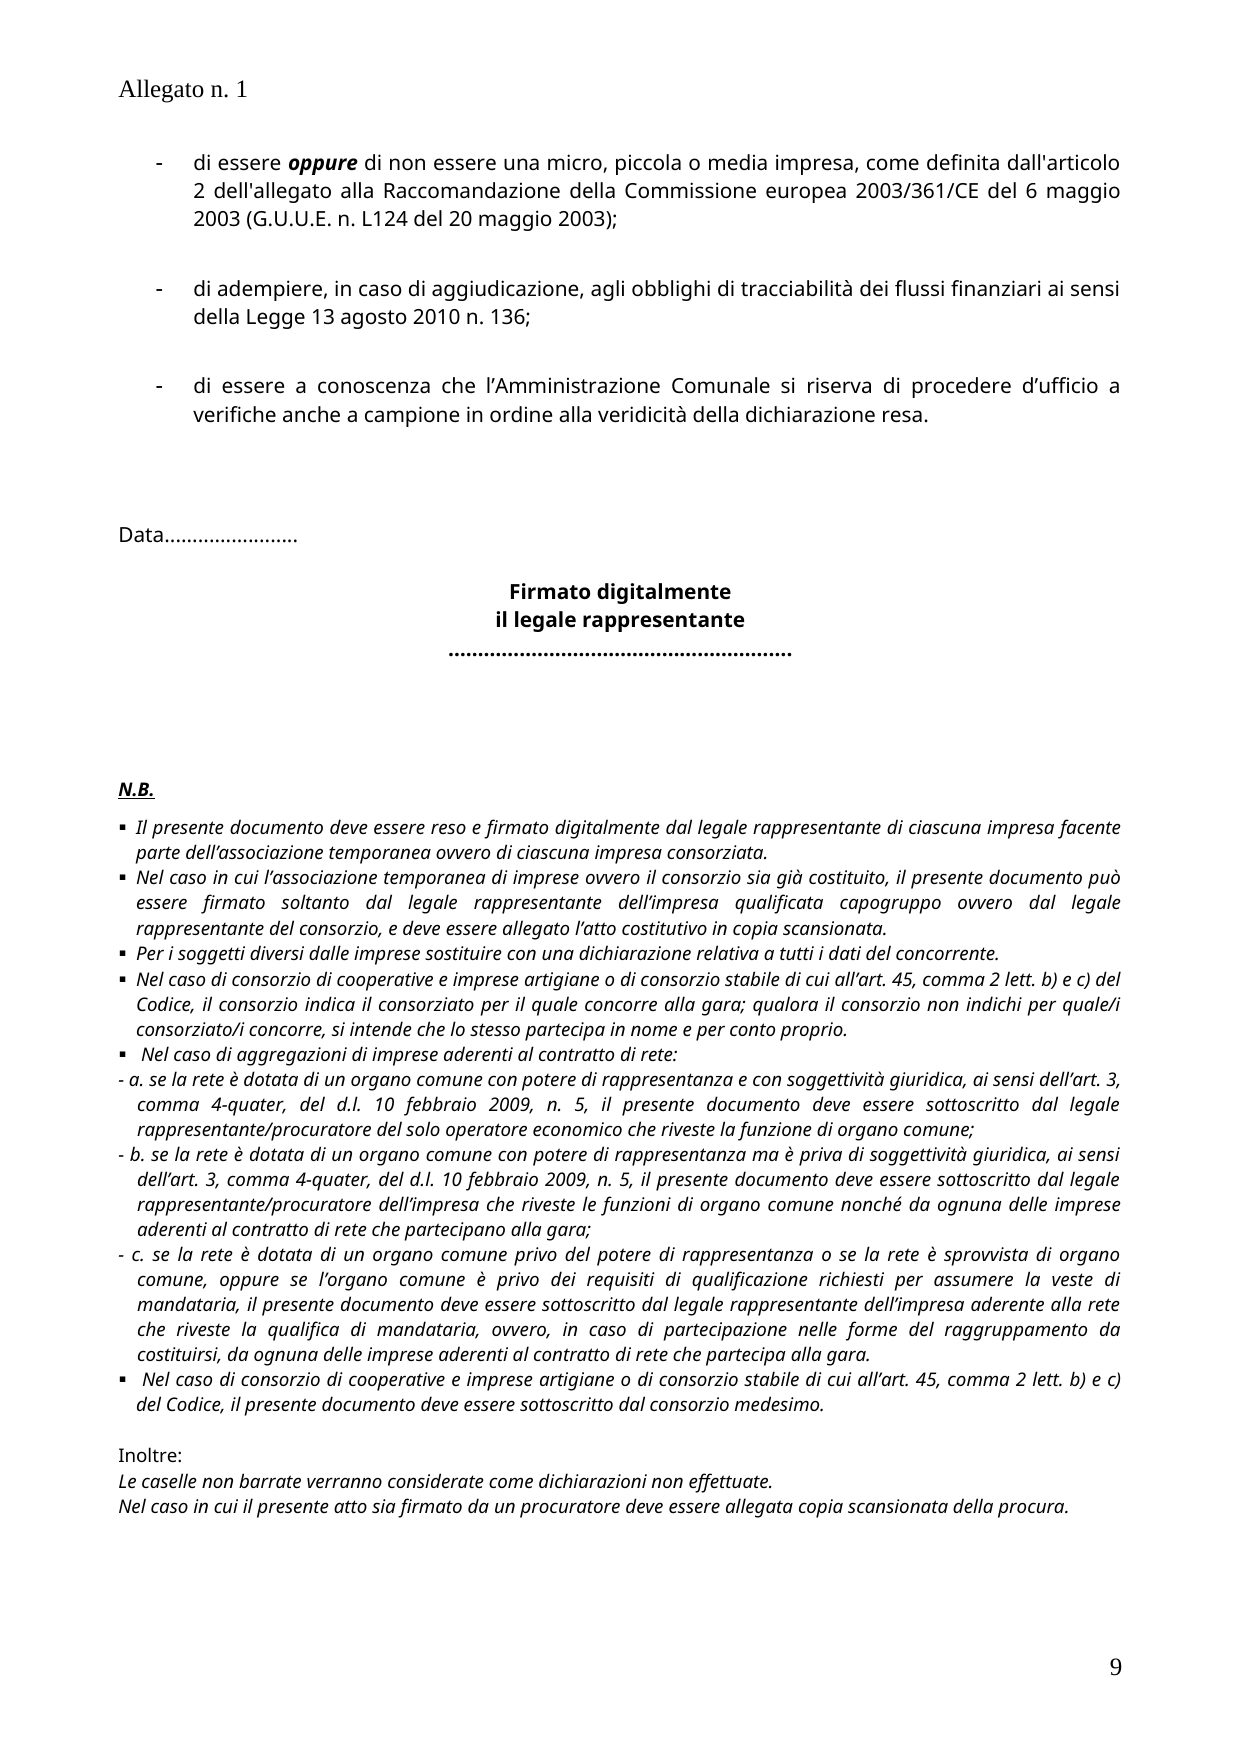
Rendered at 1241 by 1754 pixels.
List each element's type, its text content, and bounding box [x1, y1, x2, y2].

text Nel caso in cui il presente atto sia firmato da un procuratore deve essere allegata copia scansionata della procura. [118, 1494, 1122, 1519]
text …………………………………………………. [118, 634, 1122, 662]
text il legale rappresentante [118, 605, 1122, 634]
list Nel caso in cui l’associazione temporanea di imprese ovvero il consorzio sia già costituito, il presente documento può essere firmato soltanto dal legale rappresentante dell’impresa qualificata capogruppo ovvero dal legale rappresentante del consorzio, e deve essere allegato l’atto costitutivo in copia scansionata. [118, 864, 1122, 941]
list Il presente documento deve essere reso e firmato digitalmente dal legale rappresentante di ciascuna impresa facente parte dell’associazione temporanea ovvero di ciascuna impresa consorziata. [118, 814, 1122, 864]
list di essere a conoscenza che l’Amministrazione Comunale si riserva di procedere d’ufficio a verifiche anche a campione in ordine alla veridicità della dichiarazione resa. [156, 372, 1122, 428]
text - a. se la rete è dotata di un organo comune con potere di rappresentanza e con soggettività giuridica, ai sensi dell’art. 3, comma 4-quater, del d.l. 10 febbraio 2009, n. 5, il presente documento deve essere sottoscritto dal legale rappresentante/procuratore del solo operatore economico che riveste la funzione di organo comune; [118, 1066, 1122, 1141]
text Le caselle non barrate verranno considerate come dichiarazioni non effettuate. [118, 1468, 1122, 1494]
text Inoltre: [118, 1443, 1122, 1468]
text - c. se la rete è dotata di un organo comune privo del potere di rappresentanza o se la rete è sprovvista di organo comune, oppure se l’organo comune è privo dei requisiti di qualificazione richiesti per assumere la veste di mandataria, il presente documento deve essere sottoscritto dal legale rappresentante dell’impresa aderente alla rete che riveste la qualifica di mandataria, ovvero, in caso di partecipazione nelle forme del raggruppamento da costituirsi, da ognuna delle imprese aderenti al contratto di rete che partecipa alla gara. [118, 1241, 1122, 1366]
list Per i soggetti diversi dalle imprese sostituire con una dichiarazione relativa a tutti i dati del concorrente. [118, 941, 1122, 966]
text N.B. [118, 776, 1122, 801]
text Firmato digitalmente [118, 577, 1122, 605]
list di essere oppure di non essere una micro, piccola o media impresa, come definita dall'articolo 2 dell'allegato alla Raccomandazione della Commissione europea 2003/361/CE del 6 maggio 2003 (G.U.U.E. n. L124 del 20 maggio 2003); [156, 148, 1122, 233]
list di adempiere, in caso di aggiudicazione, agli obblighi di tracciabilità dei flussi finanziari ai sensi della Legge 13 agosto 2010 n. 136; [156, 274, 1122, 331]
list Nel caso di aggregazioni di imprese aderenti al contratto di rete: [118, 1041, 1122, 1066]
list Nel caso di consorzio di cooperative e imprese artigiane o di consorzio stabile di cui all’art. 45, comma 2 lett. b) e c) del Codice, il presente documento deve essere sottoscritto dal consorzio medesimo. [118, 1366, 1122, 1417]
text - b. se la rete è dotata di un organo comune con potere di rappresentanza ma è priva di soggettività giuridica, ai sensi dell’art. 3, comma 4-quater, del d.l. 10 febbraio 2009, n. 5, il presente documento deve essere sottoscritto dal legale rappresentante/procuratore dell’impresa che riveste le funzioni di organo comune nonché da ognuna delle imprese aderenti al contratto di rete che partecipano alla gara; [118, 1141, 1122, 1241]
list Nel caso di consorzio di cooperative e imprese artigiane o di consorzio stabile di cui all’art. 45, comma 2 lett. b) e c) del Codice, il consorzio indica il consorziato per il quale concorre alla gara; qualora il consorzio non indichi per quale/i consorziato/i concorre, si intende che lo stesso partecipa in nome e per conto proprio. [118, 966, 1122, 1041]
text Data........................ [118, 520, 1122, 548]
